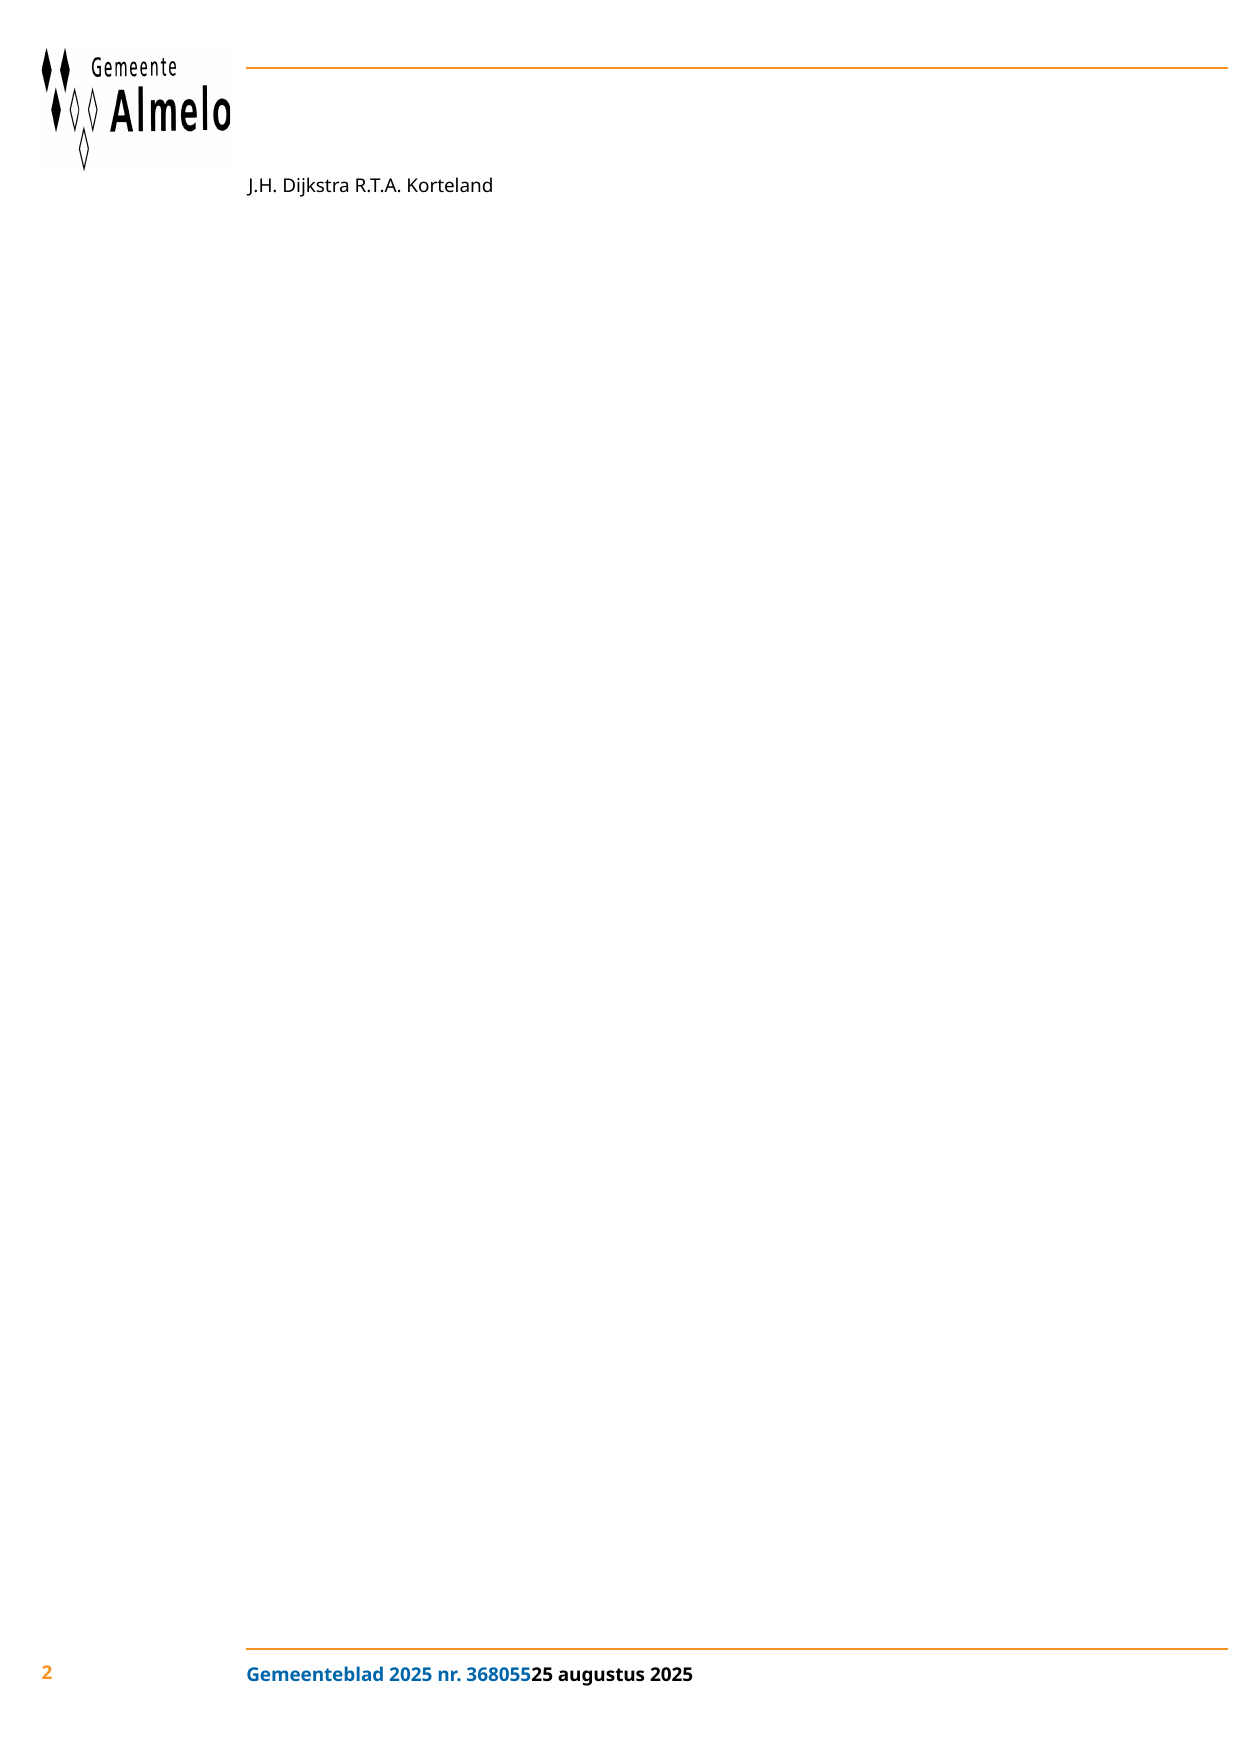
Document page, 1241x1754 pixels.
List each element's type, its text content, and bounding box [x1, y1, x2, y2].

picture [41, 47, 231, 172]
text J.H. Dijkstra R.T.A. Korteland [248, 172, 1152, 198]
